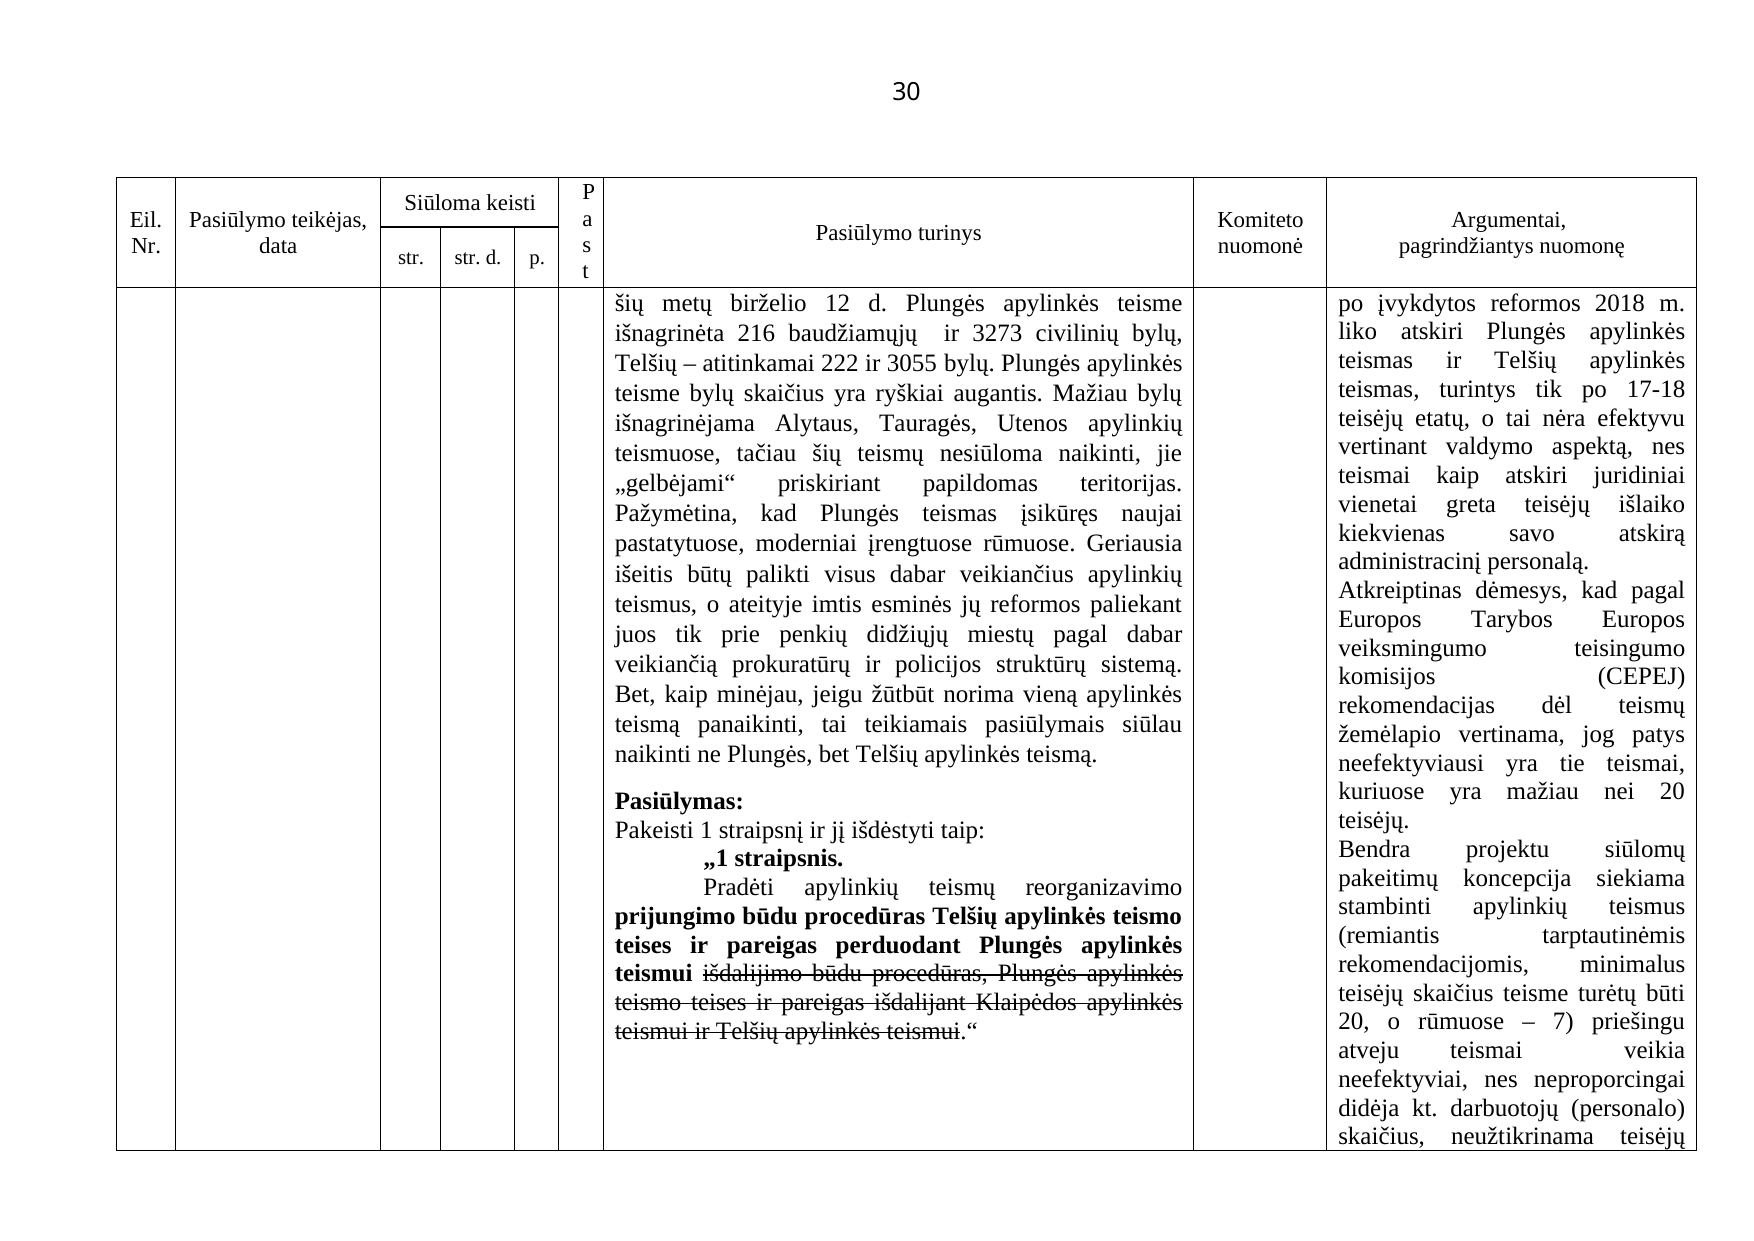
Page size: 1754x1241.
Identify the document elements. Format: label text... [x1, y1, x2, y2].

table_cell šių metų birželio 12 d. Plungės apylinkės teisme išnagrinėta 216 baudžiamųjų ir 3273 civilinių bylų, Telšių – atitinkamai 222 ir 3055 bylų. Plungės apylinkės teisme bylų skaičius yra ryškiai augantis. Mažiau bylų išnagrinėjama Alytaus, Tauragės, Utenos apylinkių teismuose, tačiau šių teismų nesiūloma naikinti, jie „gelbėjami“ priskiriant papildomas teritorijas. Pažymėtina, kad Plungės teismas įsikūręs naujai pastatytuose, moderniai įrengtuose rūmuose. Geriausia išeitis būtų palikti visus dabar veikiančius apylinkių teismus, o ateityje imtis esminės jų reformos paliekant juos tik prie penkių didžiųjų miestų pagal dabar veikiančią prokuratūrų ir policijos struktūrų sistemą. Bet, kaip minėjau, jeigu žūtbūt norima vieną apylinkės teismą panaikinti, tai teikiamais pasiūlymais siūlau naikinti ne Plungės, bet Telšių apylinkės teismą. Pasiūlymas: Pakeisti 1 straipsnį ir jį išdėstyti taip: „1 straipsnis. Pradėti apylinkių teismų reorganizavimo prijungimo būdu procedūras Telšių apylinkės teismo teises ir pareigas perduodant Plungės apylinkės teismui išdalijimo būdu procedūras, Plungės apylinkės teismo teises ir pareigas išdalijant Klaipėdos apylinkės teismui ir Telšių apylinkės teismui.“ [604, 288, 1193, 1150]
table_cell p. [515, 228, 558, 287]
table_cell [559, 288, 603, 1150]
table_header Siūloma keisti [381, 178, 558, 226]
table_cell [515, 288, 558, 1150]
table_cell str. [381, 228, 440, 287]
table_header Pasiūlymo teikėjas, data [176, 178, 380, 287]
table_cell po įvykdytos reformos 2018 m. liko atskiri Plungės apylinkės teismas ir Telšių apylinkės teismas, turintys tik po 17-18 teisėjų etatų, o tai nėra efektyvu vertinant valdymo aspektą, nes teismai kaip atskiri juridiniai vienetai greta teisėjų išlaiko kiekvienas savo atskirą administracinį personalą. Atkreiptinas dėmesys, kad pagal Europos Tarybos Europos veiksmingumo teisingumo komisijos (CEPEJ) rekomendacijas dėl teismų žemėlapio vertinama, jog patys neefektyviausi yra tie teismai, kuriuose yra mažiau nei 20 teisėjų. Bendra projektu siūlomų pakeitimų koncepcija siekiama stambinti apylinkių teismus (remiantis tarptautinėmis rekomendacijomis, minimalus teisėjų skaičius teisme turėtų būti 20, o rūmuose – 7) priešingu atveju teismai veikia neefektyviai, nes neproporcingai didėja kt. darbuotojų (personalo) skaičius, neužtikrinama teisėjų [1327, 288, 1696, 1150]
table_cell [176, 288, 380, 1150]
table_header Argumentai, pagrindžiantys nuomonę [1327, 178, 1696, 287]
table_cell str. d. [441, 228, 514, 287]
table_cell [1194, 288, 1326, 1150]
table_header Komiteto nuomonė [1194, 178, 1326, 287]
table_cell [441, 288, 514, 1150]
table_header Pasiūlymo turinys [604, 178, 1193, 287]
table_header Eil. Nr. [117, 178, 175, 287]
table_cell [117, 288, 175, 1150]
table_cell [381, 288, 440, 1150]
table_header Pastabos [559, 178, 603, 287]
